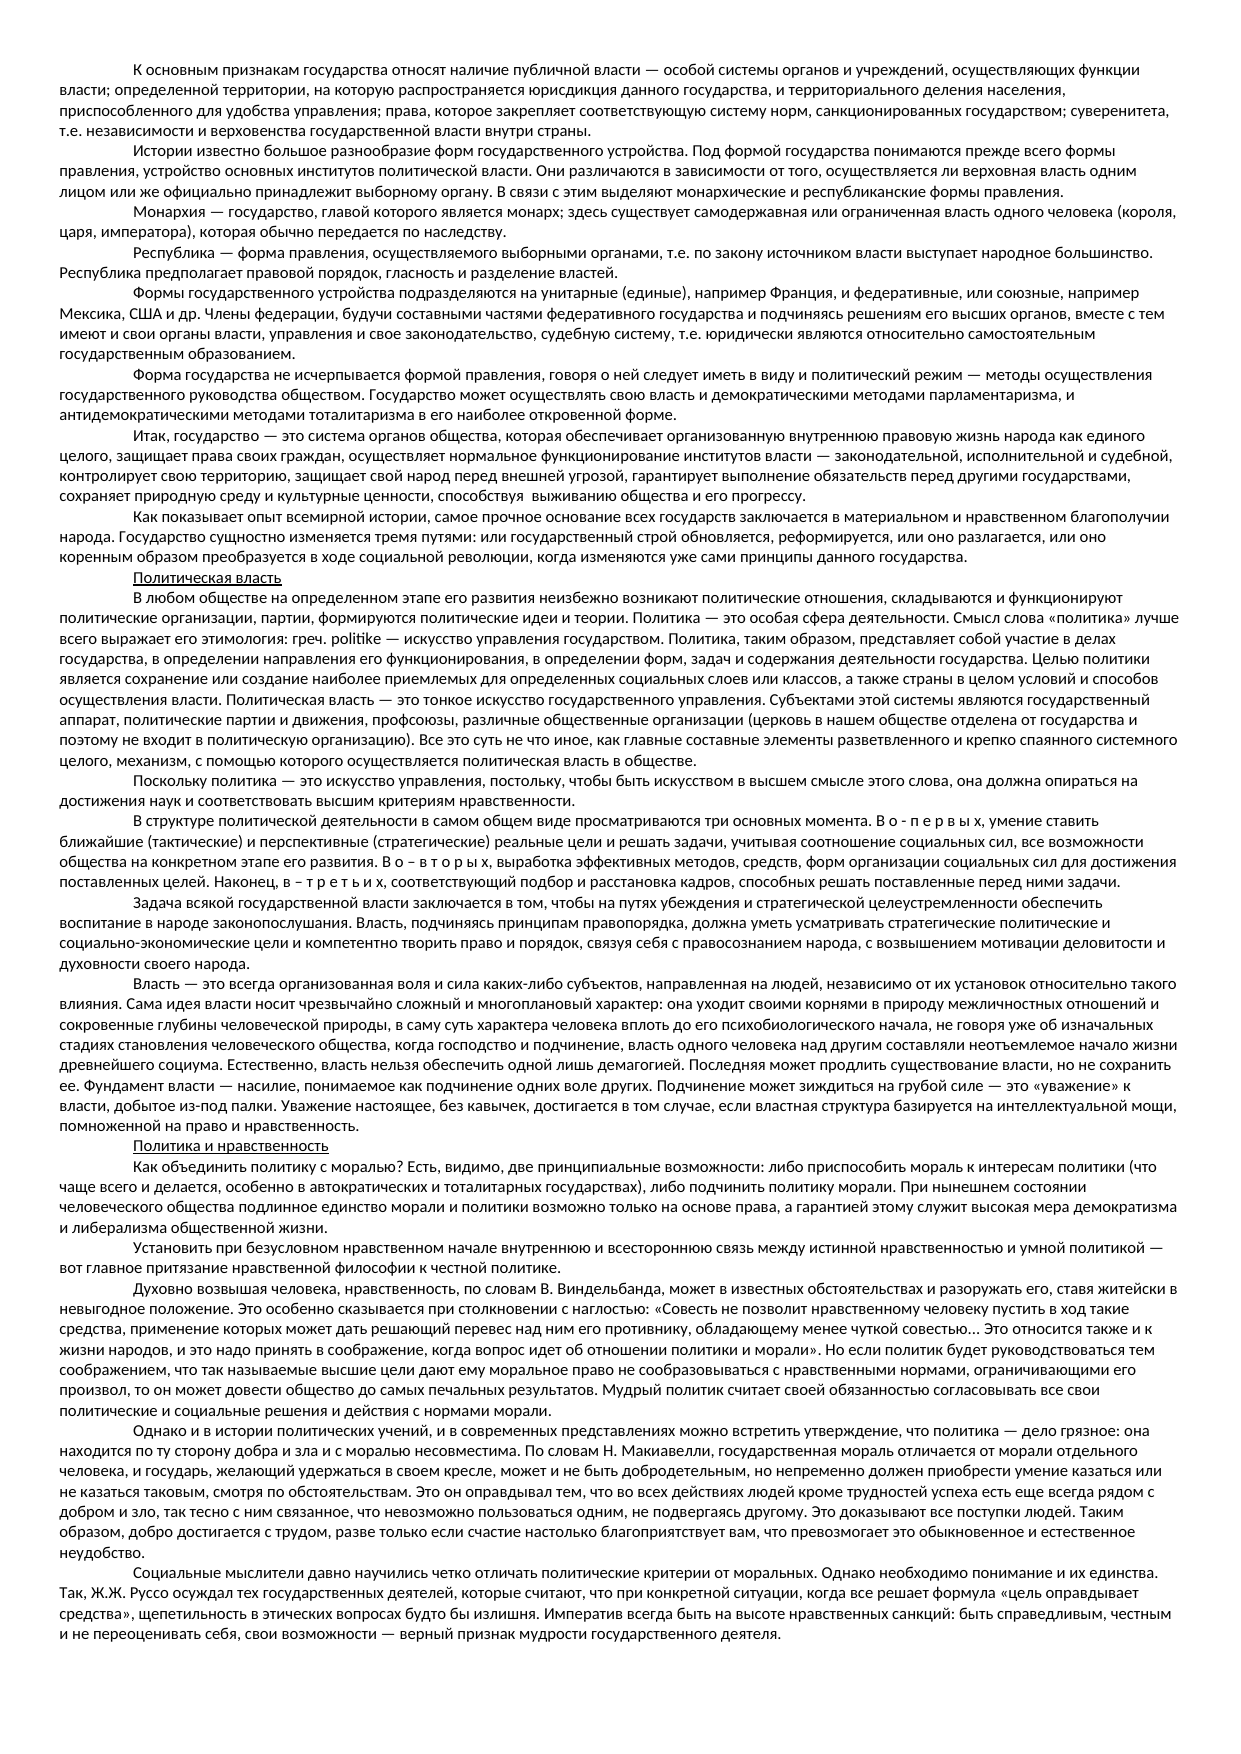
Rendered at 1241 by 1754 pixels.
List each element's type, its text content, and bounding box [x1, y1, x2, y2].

text Поскольку политика — это искусство управления, постольку, чтобы быть искусством в высшем смысле этого слова, она должна опираться на достижения наук и соответствовать высшим критериям нравственности. [59, 770, 1181, 811]
text Власть — это всегда организованная воля и сила каких-либо субъектов, направленная на людей, независимо от их установок относительно такого влияния. Сама идея власти носит чрезвычайно сложный и многоплановый характер: она уходит своими корнями в природу межличностных отношений и сокровенные глубины человеческой природы, в саму суть характера человека вплоть до его психобиологического начала, не говоря уже об изначальных стадиях становления человеческого общества, когда господство и подчинение, власть одного человека над другим составляли неотъемлемое начало жизни древнейшего социума. Естественно, власть нельзя обеспечить одной лишь демагогией. Последняя может продлить существование власти, но не сохранить ее. Фундамент власти — насилие, понимаемое как подчинение одних воле других. Подчинение может зиждиться на грубой силе — это «уважение» к власти, добытое из-под палки. Уважение настоящее, без кавычек, достигается в том случае, если властная структура базируется на интеллектуальной мощи, помноженной на право и нравственность. [59, 973, 1181, 1136]
text Формы государственного устройства подразделяются на унитарные (единые), например Франция, и федеративные, или союзные, например Мексика, США и др. Члены федерации, будучи составными частями федеративного государства и подчиняясь решениям его высших органов, вместе с тем имеют и свои органы власти, управления и свое законодательство, судебную систему, т.е. юридически являются относительно самостоятельным государственным образованием. [59, 283, 1181, 364]
text Республика — форма правления, осуществляемого выборными органами, т.е. по закону источником власти выступает народное большинство. Республика предполагает правовой порядок, гласность и разделение властей. [59, 242, 1181, 283]
text Установить при безусловном нравственном начале внутреннюю и всестороннюю связь между истинной нравственностью и умной политикой — вот главное притязание нравственной философии к честной политике. [59, 1237, 1181, 1278]
text Политика и нравственность [59, 1136, 1181, 1156]
text В структуре политической деятельности в самом общем виде просматриваются три основных момента. В о - п е р в ы х, умение ставить ближайшие (тактические) и перспективные (стратегические) реальные цели и решать задачи, учитывая соотношение социальных сил, все возможности общества на конкретном этапе его развития. В о – в т о р ы х, выработка эффективных методов, средств, форм организации социальных сил для достижения поставленных целей. Наконец, в – т р е т ь и х, соответствующий подбор и расстановка кадров, способных решать поставленные перед ними задачи. [59, 811, 1181, 892]
text В любом обществе на определенном этапе его развития неизбежно возникают политические отношения, складываются и функционируют политические организации, партии, формируются политические идеи и теории. Политика — это особая сфера деятельности. Смысл слова «политика» лучше всего выражает его этимология: греч. politike — искусство управления государством. Политика, таким образом, представляет собой участие в делах государства, в определении направления его функционирования, в определении форм, задач и содержания деятельности государства. Целью политики является сохранение или создание наиболее приемлемых для определенных социальных слоев или классов, а также страны в целом условий и способов осуществления власти. Политическая власть — это тонкое искусство государственного управления. Субъектами этой системы являются государственный аппарат, политические партии и движения, профсоюзы, различные общественные организации (церковь в нашем обществе отделена от государства и поэтому не входит в политическую организацию). Все это суть не что иное, как главные составные элементы разветвленного и крепко спаянного системного целого, механизм, с помощью которого осуществляется политическая власть в обществе. [59, 587, 1181, 770]
text Монархия — государство, главой которого является монарх; здесь существует самодержавная или ограниченная власть одного человека (короля, царя, императора), которая обычно передается по наследству. [59, 201, 1181, 242]
text Как объединить политику с моралью? Есть, видимо, две принципиальные возможности: либо приспособить мораль к интересам политики (что чаще всего и делается, особенно в автократических и тоталитарных государствах), либо подчинить политику морали. При нынешнем состоянии человеческого общества подлинное единство морали и политики возможно только на основе права, а гарантией этому служит высокая мера демократизма и либерализма общественной жизни. [59, 1156, 1181, 1237]
text Итак, государство — это система органов общества, которая обеспечивает организованную внутреннюю правовую жизнь народа как единого целого, защищает права своих граждан, осуществляет нормальное функционирование институтов власти — законодательной, исполнительной и судебной, контролирует свою территорию, защищает свой народ перед внешней угрозой, гарантирует выполнение обязательств перед другими государствами, сохраняет природную среду и культурные ценности, способствуя выживанию общества и его прогрессу. [59, 425, 1181, 506]
text Как показывает опыт всемирной истории, самое прочное основание всех государств заключается в материальном и нравственном благополучии народа. Государство сущностно изменяется тремя путями: или государственный строй обновляется, реформируется, или оно разлагается, или оно коренным образом преобразуется в ходе социальной революции, когда изменяются уже сами принципы данного государства. [59, 506, 1181, 567]
text Духовно возвышая человека, нравственность, по словам В. Виндельбанда, может в известных обстоятельствах и разоружать его, ставя житейски в невыгодное положение. Это особенно сказывается при столкновении с наглостью: «Совесть не позволит нравственному человеку пустить в ход такие средства, применение которых может дать решающий перевес над ним его противнику, обладающему менее чуткой совестью... Это относится также и к жизни народов, и это надо принять в соображение, когда вопрос идет об отношении политики и морали». Но если политик будет руководствоваться тем соображением, что так называемые высшие цели дают ему моральное право не сообразовываться с нравственными нормами, ограничивающими его произвол, то он может довести общество до самых печальных результатов. Мудрый политик считает своей обязанностью согласовывать все свои политические и социальные решения и действия с нормами морали. [59, 1278, 1181, 1420]
text Истории известно большое разнообразие форм государственного устройства. Под формой государства понимаются прежде всего формы правления, устройство основных институтов политической власти. Они различаются в зависимости от того, осуществляется ли верховная власть одним лицом или же официально принадлежит выборному органу. В связи с этим выделяют монархические и республиканские формы правления. [59, 140, 1181, 201]
text Задача всякой государственной власти заключается в том, чтобы на путях убеждения и стратегической целеустремленности обеспечить воспитание в народе законопослушания. Власть, подчиняясь принципам правопорядка, должна уметь усматривать стратегические политические и социально-экономические цели и компетентно творить право и порядок, связуя себя с правосознанием народа, с возвышением мотивации деловитости и духовности своего народа. [59, 892, 1181, 973]
text К основным признакам государства относят наличие публичной власти — особой системы органов и учреждений, осуществляющих функции власти; определенной территории, на которую распространяется юрисдикция данного государства, и территориального деления населения, приспособленного для удобства управления; права, которое закрепляет соответствующую систему норм, санкционированных государством; суверенитета, т.е. независимости и верховенства государственной власти внутри страны. [59, 59, 1181, 140]
text Политическая власть [59, 567, 1181, 587]
text Однако и в истории политических учений, и в современных представлениях можно встретить утверждение, что политика — дело грязное: она находится по ту сторону добра и зла и с моралью несовместима. По словам Н. Макиавелли, государственная мораль отличается от морали отдельного человека, и государь, желающий удержаться в своем кресле, может и не быть добродетельным, но непременно должен приобрести умение казаться или не казаться таковым, смотря по обстоятельствам. Это он оправдывал тем, что во всех действиях людей кроме трудностей успеха есть еще всегда рядом с добром и зло, так тесно с ним связанное, что невозможно пользоваться одним, не подвергаясь другому. Это доказывают все поступки людей. Таким образом, добро достигается с трудом, разве только если счастие настолько благоприятствует вам, что превозмогает это обыкновенное и естественное неудобство. [59, 1420, 1181, 1562]
text Форма государства не исчерпывается формой правления, говоря о ней следует иметь в виду и политический режим — методы осуществления государственного руководства обществом. Государство может осуществлять свою власть и демократическими методами парламентаризма, и антидемократическими методами тоталитаризма в его наиболее откровенной форме. [59, 364, 1181, 425]
text Социальные мыслители давно научились четко отличать политические критерии от моральных. Однако необходимо понимание и их единства. Так, Ж.Ж. Руссо осуждал тех государственных деятелей, которые считают, что при конкретной ситуации, когда все решает формула «цель оправдывает средства», щепетильность в этических вопросах будто бы излишня. Императив всегда быть на высоте нравственных санкций: быть справедливым, честным и не переоценивать себя, свои возможности — верный признак мудрости государственного деятеля. [59, 1562, 1181, 1643]
